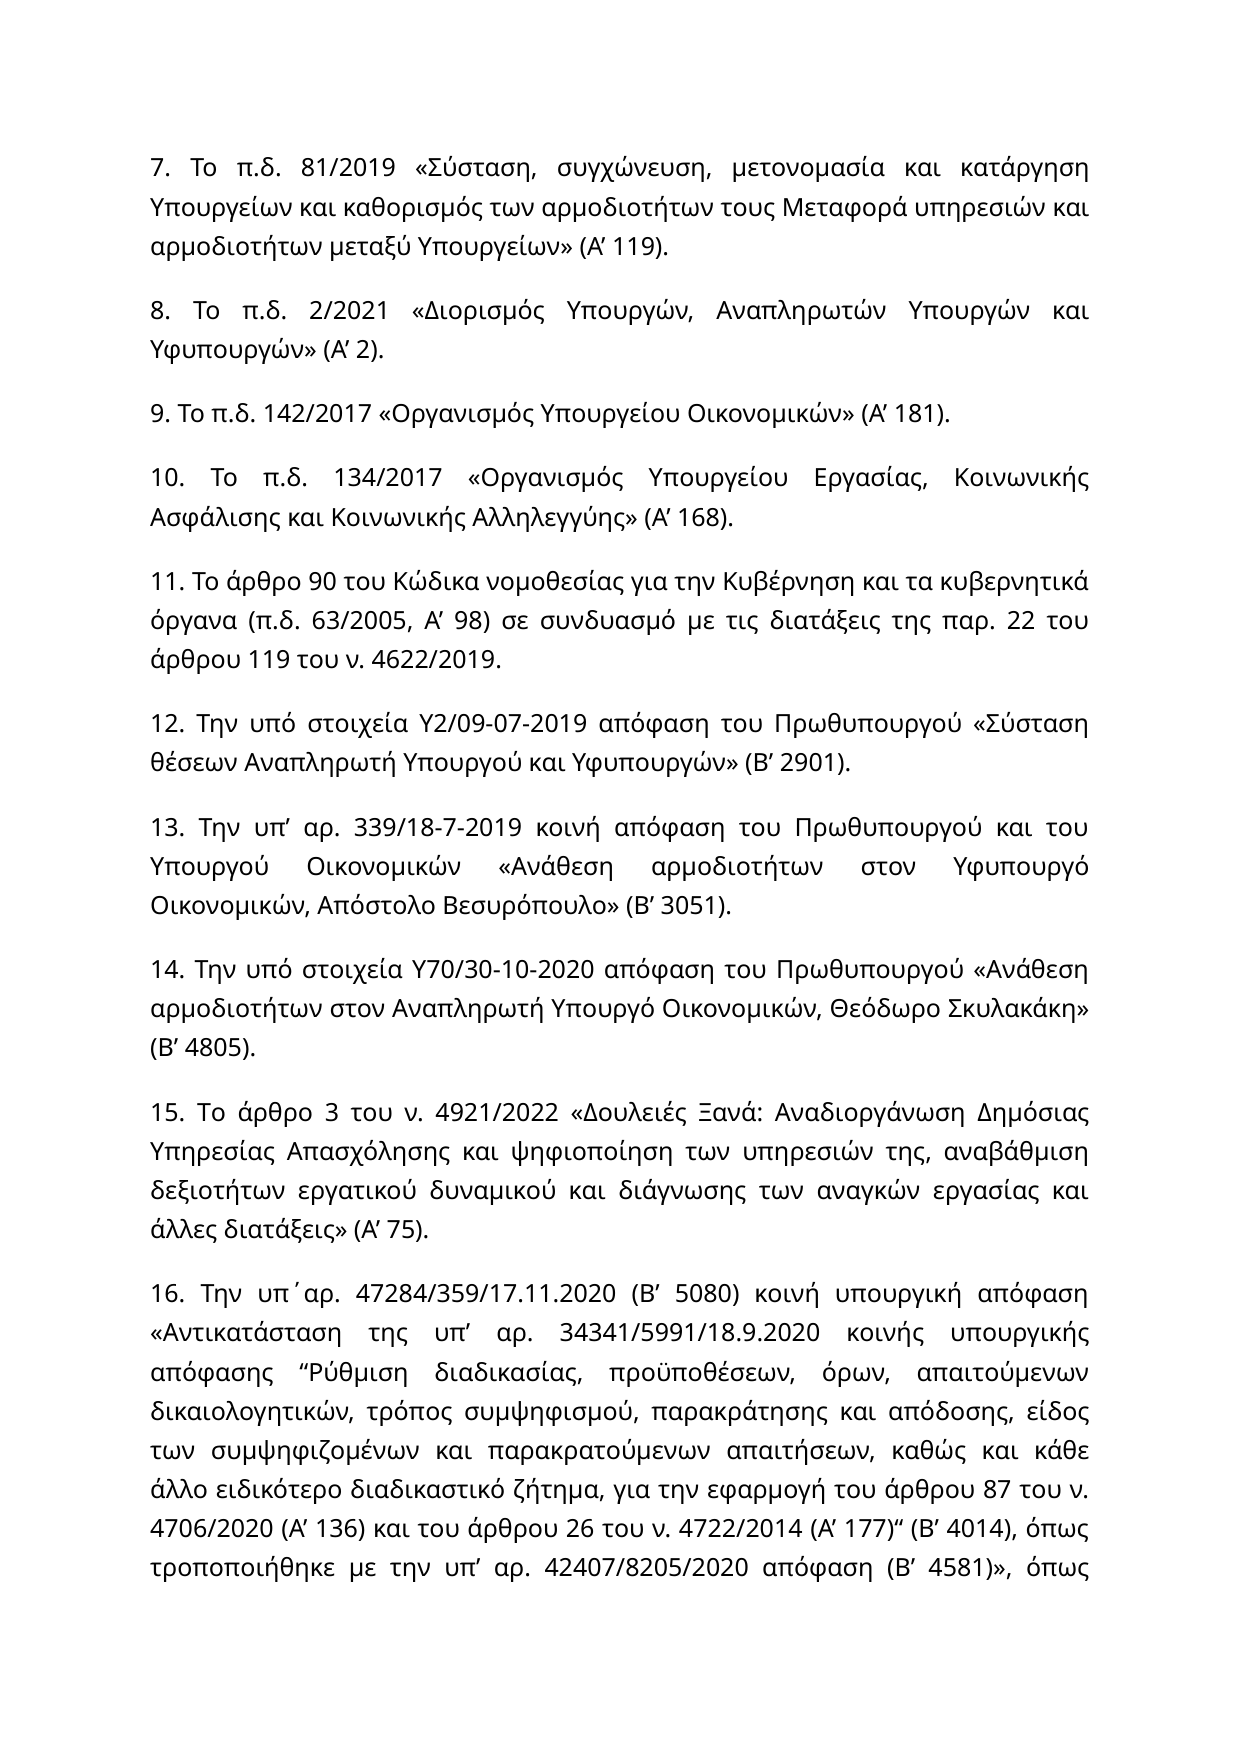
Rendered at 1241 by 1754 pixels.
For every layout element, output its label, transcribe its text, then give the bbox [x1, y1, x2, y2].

text 7. Το π.δ. 81/2019 «Σύσταση, συγχώνευση, μετονομασία και κατάργηση Υπουργείων και καθορισμός των αρμοδιοτήτων τους Μεταφορά υπηρεσιών και αρμοδιοτήτων μεταξύ Υπουργείων» (Α’ 119). [150, 150, 1090, 262]
text 16. Την υπ΄αρ. 47284/359/17.11.2020 (Β’ 5080) κοινή υπουργική απόφαση «Αντικατάσταση της υπ’ αρ. 34341/5991/18.9.2020 κοινής υπουργικής απόφασης “Ρύθμιση διαδικασίας, προϋποθέσεων, όρων, απαιτούμενων δικαιολογητικών, τρόπος συμψηφισμού, παρακράτησης και απόδοσης, είδος των συμψηφιζομένων και παρακρατούμενων απαιτήσεων, καθώς και κάθε άλλο ειδικότερο διαδικαστικό ζήτημα, για την εφαρμογή του άρθρου 87 του ν. 4706/2020 (Α’ 136) και του άρθρου 26 του ν. 4722/2014 (Α’ 177)“ (Β’ 4014), όπως τροποποιήθηκε με την υπ’ αρ. 42407/8205/2020 απόφαση (Β’ 4581)», όπως [150, 1276, 1090, 1584]
text 12. Την υπό στοιχεία Υ2/09-07-2019 απόφαση του Πρωθυπουργού «Σύσταση θέσεων Αναπληρωτή Υπουργού και Υφυπουργών» (Β’ 2901). [150, 706, 1090, 779]
text 11. Το άρθρο 90 του Κώδικα νομοθεσίας για την Κυβέρνηση και τα κυβερνητικά όργανα (π.δ. 63/2005, Α’ 98) σε συνδυασμό με τις διατάξεις της παρ. 22 του άρθρου 119 του ν. 4622/2019. [150, 563, 1090, 676]
text 9. Το π.δ. 142/2017 «Οργανισμός Υπουργείου Οικονομικών» (Α’ 181). [150, 396, 1090, 430]
text 14. Την υπό στοιχεία Υ70/30-10-2020 απόφαση του Πρωθυπουργού «Ανάθεση αρμοδιοτήτων στον Αναπληρωτή Υπουργό Οικονομικών, Θεόδωρο Σκυλακάκη» (Β’ 4805). [150, 952, 1090, 1064]
text 13. Την υπ’ αρ. 339/18-7-2019 κοινή απόφαση του Πρωθυπουργού και του Υπουργού Οικονομικών «Ανάθεση αρμοδιοτήτων στον Υφυπουργό Οικονομικών, Απόστολο Βεσυρόπουλο» (Β’ 3051). [150, 809, 1090, 922]
text 10. Το π.δ. 134/2017 «Οργανισμός Υπουργείου Εργασίας, Κοινωνικής Ασφάλισης και Κοινωνικής Αλληλεγγύης» (Α’ 168). [150, 460, 1090, 533]
text 8. Το π.δ. 2/2021 «Διορισμός Υπουργών, Αναπληρωτών Υπουργών και Υφυπουργών» (Α’ 2). [150, 292, 1090, 366]
text 15. Tο άρθρο 3 του ν. 4921/2022 «Δουλειές Ξανά: Αναδιοργάνωση Δημόσιας Υπηρεσίας Απασχόλησης και ψηφιοποίηση των υπηρεσιών της, αναβάθμιση δεξιοτήτων εργατικού δυναμικού και διάγνωσης των αναγκών εργασίας και άλλες διατάξεις» (Α’ 75). [150, 1094, 1090, 1246]
